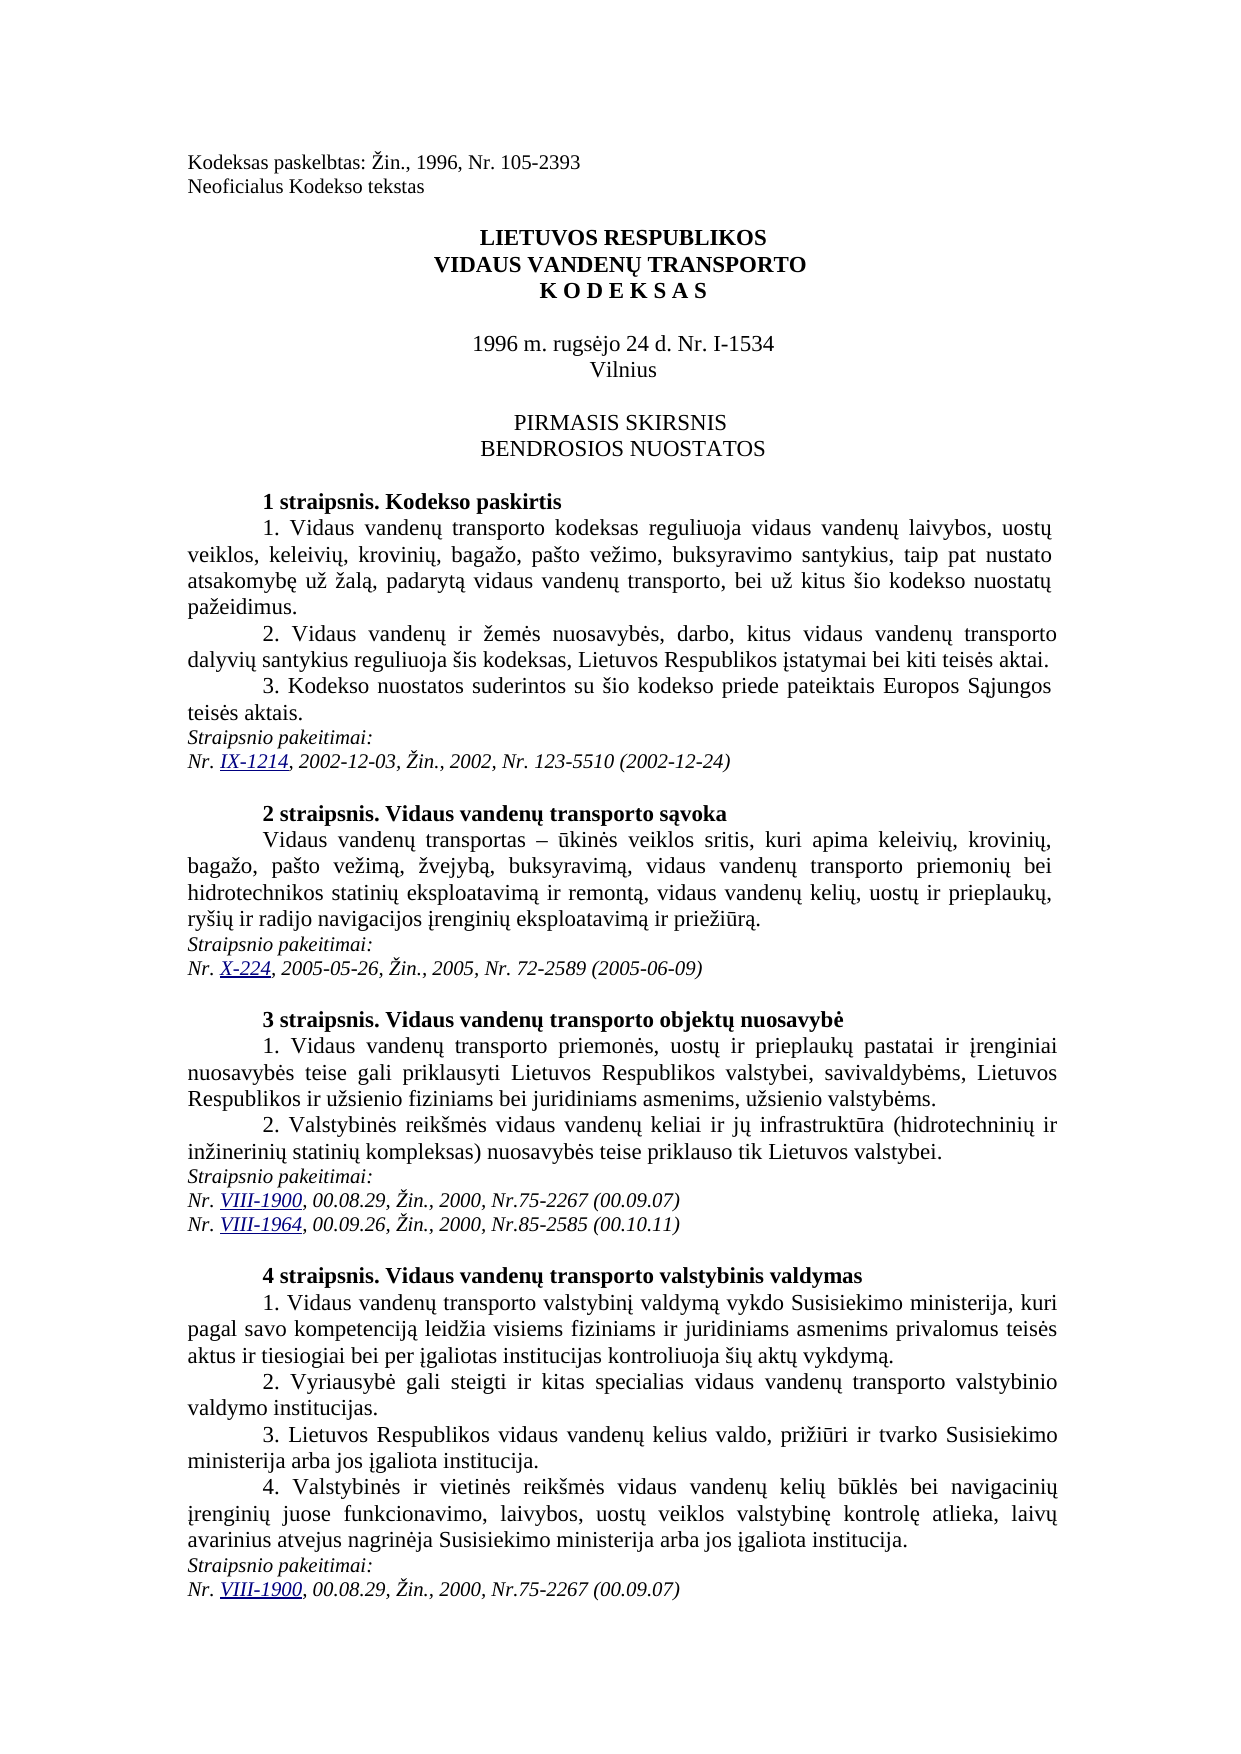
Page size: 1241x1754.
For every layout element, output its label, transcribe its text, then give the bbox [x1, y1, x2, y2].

text 1. Vidaus vandenų transporto kodeksas reguliuoja vidaus vandenų laivybos, uostų veiklos, keleivių, krovinių, bagažo, pašto vežimo, buksyravimo santykius, taip pat nustato atsakomybę už žalą, padarytą vidaus vandenų transporto, bei už kitus šio kodekso nuostatų pažeidimus. [187, 514, 1053, 620]
text 4. Valstybinės ir vietinės reikšmės vidaus vandenų kelių būklės bei navigacinių įrenginių juose funkcionavimo, laivybos, uostų veiklos valstybinę kontrolę atlieka, laivų avarinius atvejus nagrinėja Susisiekimo ministerija arba jos įgaliota institucija. [187, 1473, 1059, 1552]
text 3. Lietuvos Respublikos vidaus vandenų kelius valdo, prižiūri ir tvarko Susisiekimo ministerija arba jos įgaliota institucija. [187, 1421, 1059, 1473]
text PIRMASIS SKIRSNIS [187, 409, 1059, 435]
text Nr. IX-1214, 2002-12-03, Žin., 2002, Nr. 123-5510 (2002-12-24) [187, 749, 1059, 773]
text Nr. VIII-1964, 00.09.26, Žin., 2000, Nr.85-2585 (00.10.11) [187, 1212, 1059, 1236]
text 1 straipsnis. Kodekso paskirtis [187, 488, 1059, 514]
text BENDROSIOS NUOSTATOS [187, 435, 1059, 462]
text K O D E K S A S [187, 277, 1059, 303]
text 1996 m. rugsėjo 24 d. Nr. I-1534 [187, 330, 1059, 356]
text Nr. VIII-1900, 00.08.29, Žin., 2000, Nr.75-2267 (00.09.07) [187, 1577, 1059, 1601]
text Vilnius [187, 356, 1059, 383]
text 1. Vidaus vandenų transporto priemonės, uostų ir prieplaukų pastatai ir įrenginiai nuosavybės teise gali priklausyti Lietuvos Respublikos valstybei, savivaldybėms, Lietuvos Respublikos ir užsienio fiziniams bei juridiniams asmenims, užsienio valstybėms. [187, 1032, 1059, 1111]
text Straipsnio pakeitimai: [187, 1552, 1059, 1577]
text Straipsnio pakeitimai: [187, 1164, 1059, 1188]
text 1. Vidaus vandenų transporto valstybinį valdymą vykdo Susisiekimo ministerija, kuri pagal savo kompetenciją leidžia visiems fiziniams ir juridiniams asmenims privalomus teisės aktus ir tiesiogiai bei per įgaliotas institucijas kontroliuoja šių aktų vykdymą. [187, 1289, 1059, 1368]
text 3 straipsnis. Vidaus vandenų transporto objektų nuosavybė [187, 1006, 1059, 1032]
text LIETUVOS RESPUBLIKOS [187, 224, 1059, 251]
text 2. Vidaus vandenų ir žemės nuosavybės, darbo, kitus vidaus vandenų transporto dalyvių santykius reguliuoja šis kodeksas, Lietuvos Respublikos įstatymai bei kiti teisės aktai. [187, 620, 1059, 672]
text Neoficialus Kodekso tekstas [187, 174, 1059, 198]
text Nr. X-224, 2005-05-26, Žin., 2005, Nr. 72-2589 (2005-06-09) [187, 956, 1053, 979]
text 4 straipsnis. Vidaus vandenų transporto valstybinis valdymas [187, 1263, 1059, 1289]
text Vidaus vandenų transportas – ūkinės veiklos sritis, kuri apima keleivių, krovinių, bagažo, pašto vežimą, žvejybą, buksyravimą, vidaus vandenų transporto priemonių bei hidrotechnikos statinių eksploatavimą ir remontą, vidaus vandenų kelių, uostų ir prieplaukų, ryšių ir radijo navigacijos įrenginių eksploatavimą ir priežiūrą. [187, 826, 1053, 931]
text Straipsnio pakeitimai: [187, 725, 1059, 749]
text 2. Valstybinės reikšmės vidaus vandenų keliai ir jų infrastruktūra (hidrotechninių ir inžinerinių statinių kompleksas) nuosavybės teise priklauso tik Lietuvos valstybei. [187, 1111, 1059, 1164]
text Kodeksas paskelbtas: Žin., 1996, Nr. 105-2393 [187, 150, 1059, 174]
text 2. Vyriausybė gali steigti ir kitas specialias vidaus vandenų transporto valstybinio valdymo institucijas. [187, 1368, 1059, 1421]
text Nr. VIII-1900, 00.08.29, Žin., 2000, Nr.75-2267 (00.09.07) [187, 1188, 1059, 1212]
text 2 straipsnis. Vidaus vandenų transporto sąvoka [187, 800, 1053, 826]
text VIDAUS VANDENŲ TRANSPORTO [187, 251, 1059, 277]
text Straipsnio pakeitimai: [187, 931, 1059, 956]
text 3. Kodekso nuostatos suderintos su šio kodekso priede pateiktais Europos Sąjungos teisės aktais. [187, 672, 1053, 725]
